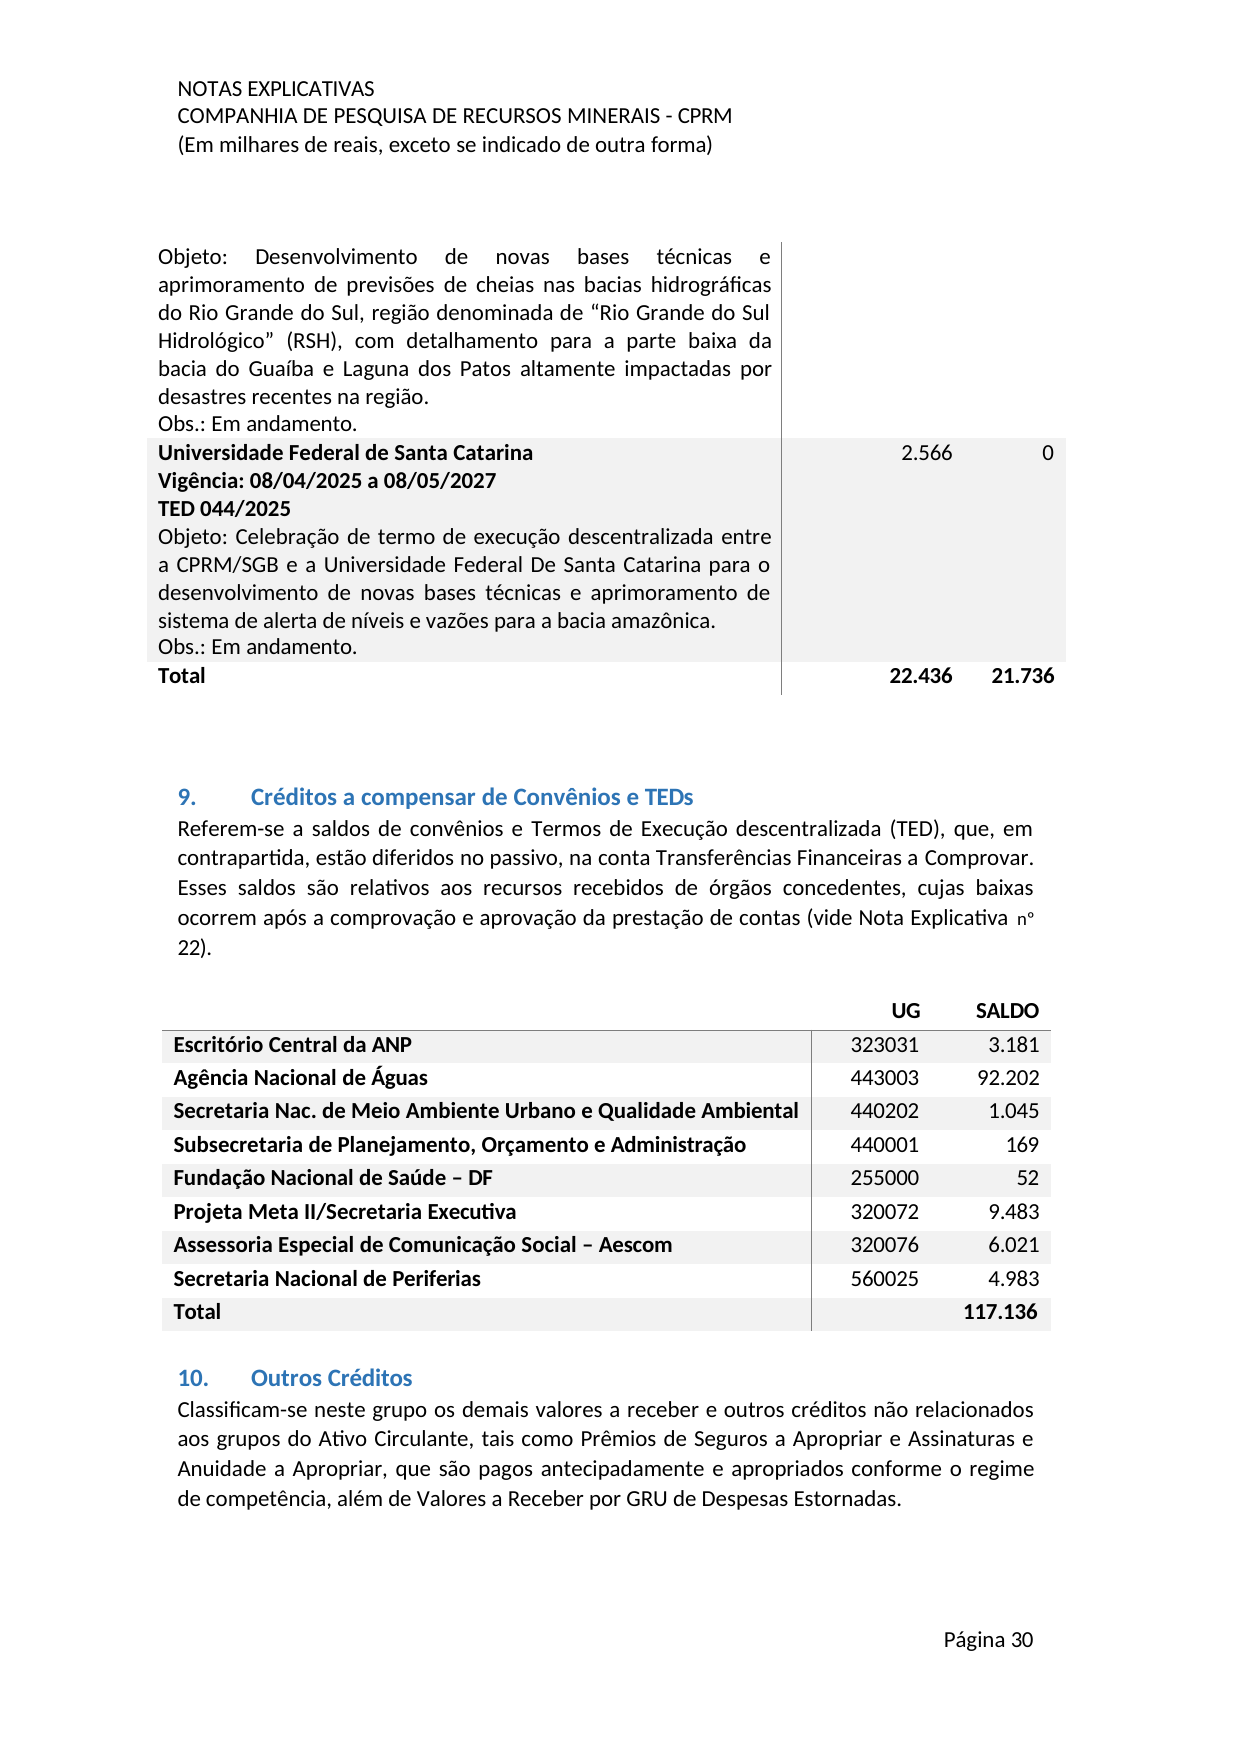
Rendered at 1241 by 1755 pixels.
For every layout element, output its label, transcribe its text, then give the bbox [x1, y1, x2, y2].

table_cell Universidade Federal de Santa Catarina Vigência: 08/04/2025 a 08/05/2027 TED 044/2025 Objeto: Celebração de termo de execução descentralizada entre a CPRM/SGB e a Universidade Federal De Santa Catarina para o desenvolvimento de novas bases técnicas e aprimoramento de sistema de alerta de níveis e vazões para a bacia amazônica. Obs.: Em andamento. [147, 438, 781, 662]
table_header [782, 242, 971, 438]
table_cell 169 [948, 1130, 1051, 1163]
table_cell 440202 [812, 1097, 948, 1130]
table_cell 320076 [812, 1231, 948, 1264]
table_header [971, 242, 1066, 438]
table_cell Total [147, 662, 781, 695]
table_cell 52 [948, 1164, 1051, 1197]
table_header 3.181 [948, 1031, 1051, 1063]
table_header Objeto: Desenvolvimento de novas bases técnicas e aprimoramento de previsões de cheias nas bacias hidrográficas do Rio Grande do Sul, região denominada de “Rio Grande do Sul Hidrológico” (RSH), com detalhamento para a parte baixa da bacia do Guaíba e Laguna dos Patos altamente impactadas por desastres recentes na região. Obs.: Em andamento. [147, 242, 781, 438]
table_cell 6.021 [948, 1231, 1051, 1264]
table_cell Projeta Meta II/Secretaria Executiva [162, 1197, 811, 1231]
table_cell Subsecretaria de Planejamento, Orçamento e Administração [162, 1130, 811, 1163]
table_header 323031 [812, 1031, 948, 1063]
table_cell 443003 [812, 1063, 948, 1097]
table_cell Secretaria Nac. de Meio Ambiente Urbano e Qualidade Ambiental [162, 1097, 811, 1130]
table_cell Assessoria Especial de Comunicação Social – Aescom [162, 1231, 811, 1264]
table_cell 22.436 [782, 662, 971, 695]
text Referem-se a saldos de convênios e Termos de Execução descentralizada (TED), que, em contrapartida, estão diferidos no passivo, na conta Transferências Financeiras a Comprovar. Esses saldos são relativos aos recursos recebidos de órgãos concedentes, cujas baixas ocorrem após a comprovação e aprovação da prestação de contas (vide Nota Explicativa nº 22). [177, 814, 1034, 961]
list Créditos a compensar de Convênios e TEDs [177, 781, 1241, 811]
table_header Escritório Central da ANP [162, 1031, 811, 1063]
table_cell Agência Nacional de Águas [162, 1063, 811, 1097]
table_cell Total [162, 1298, 811, 1331]
table_cell 9.483 [948, 1197, 1051, 1231]
table_cell Fundação Nacional de Saúde – DF [162, 1164, 811, 1197]
table_cell 2.566 [782, 438, 971, 662]
list Outros Créditos [177, 1362, 1241, 1392]
table_cell 92.202 [948, 1063, 1051, 1097]
table_cell 21.736 [971, 662, 1066, 695]
table_cell 440001 [812, 1130, 948, 1163]
table_cell 320072 [812, 1197, 948, 1231]
table_cell 0 [971, 438, 1066, 662]
table_cell 4.983 [948, 1264, 1051, 1297]
table_cell 560025 [812, 1264, 948, 1297]
text UG SALDO [0, 996, 1039, 1024]
table_cell Secretaria Nacional de Periferias [162, 1264, 811, 1297]
table_cell 1.045 [948, 1097, 1051, 1130]
table_cell 255000 [812, 1164, 948, 1197]
text Classificam-se neste grupo os demais valores a receber e outros créditos não relacionados aos grupos do Ativo Circulante, tais como Prêmios de Seguros a Apropriar e Assinaturas e Anuidade a Apropriar, que são pagos antecipadamente e apropriados conforme o regime de competência, além de Valores a Receber por GRU de Despesas Estornadas. [177, 1395, 1035, 1512]
table_cell 117.136 [812, 1298, 1051, 1331]
